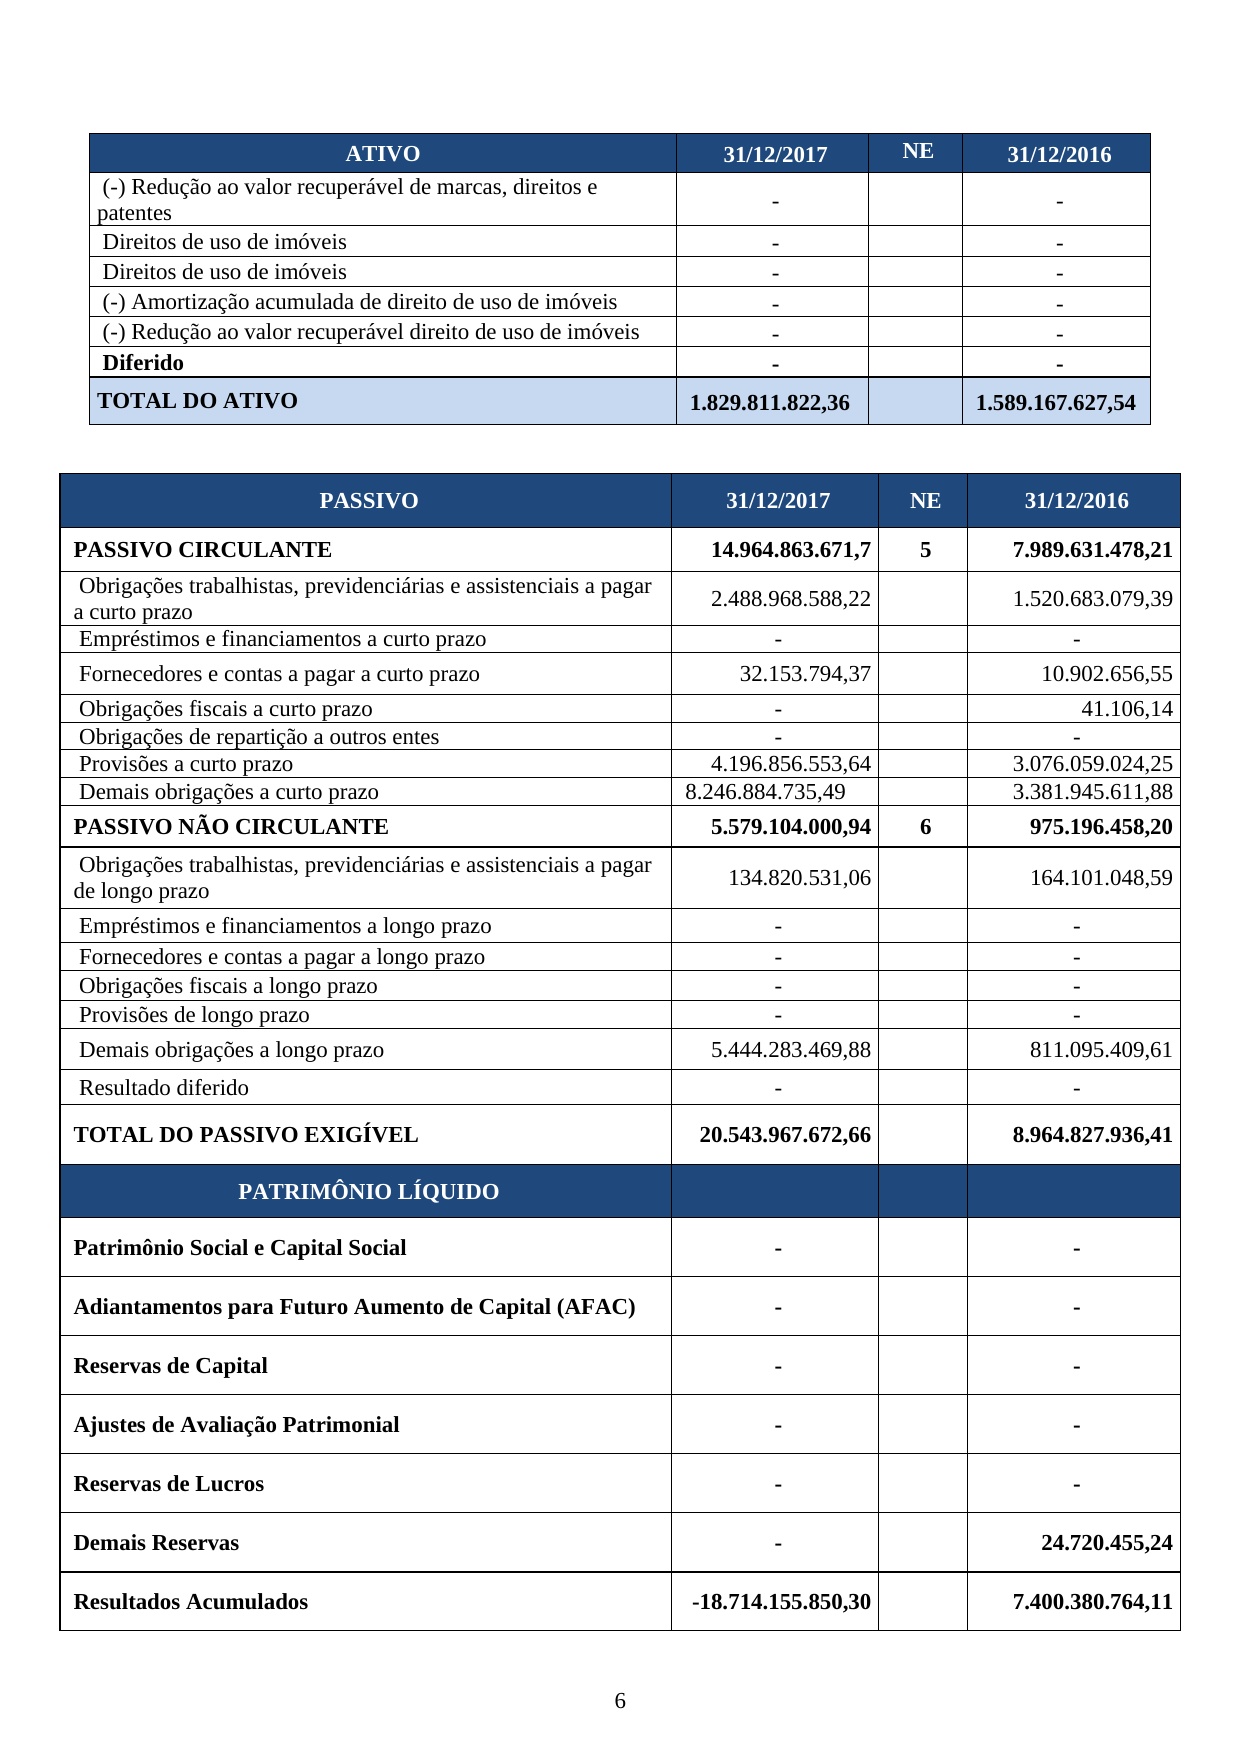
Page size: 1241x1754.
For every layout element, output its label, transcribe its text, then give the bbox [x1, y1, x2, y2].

table_cell 20.543.967.672,66 [672, 1105, 878, 1164]
table_cell - [968, 1218, 1180, 1276]
table_cell - [672, 1001, 878, 1028]
table_cell [869, 378, 962, 424]
table_cell - [968, 1070, 1180, 1104]
table_cell TOTAL DO PASSIVO EXIGÍVEL [61, 1105, 671, 1164]
table_cell - [677, 287, 868, 316]
table_cell 811.095.409,61 [968, 1029, 1180, 1069]
table_cell - [677, 226, 868, 256]
table_cell [672, 1165, 878, 1217]
table_cell -18.714.155.850,30 [672, 1573, 878, 1630]
table_cell - [968, 1336, 1180, 1394]
table_cell (-) Redução ao valor recuperável direito de uso de imóveis [90, 317, 676, 346]
table_cell [879, 626, 967, 652]
table_cell Empréstimos e financiamentos a longo prazo [61, 909, 671, 942]
table_header 31/12/2017 [672, 474, 878, 527]
table_cell [869, 173, 962, 225]
table_header 31/12/2017 [677, 134, 868, 172]
table_cell [879, 971, 967, 999]
table_cell - [672, 1454, 878, 1512]
table_cell - [672, 626, 878, 652]
table_cell PATRIMÔNIO LÍQUIDO [61, 1165, 671, 1217]
table_cell - [968, 723, 1180, 749]
table_cell - [672, 943, 878, 970]
table_cell (-) Amortização acumulada de direito de uso de imóveis [90, 287, 676, 316]
table_cell - [677, 317, 868, 346]
table_cell - [672, 1218, 878, 1276]
table_cell Reservas de Lucros [61, 1454, 671, 1512]
table_cell [869, 317, 962, 346]
table_cell Obrigações de repartição a outros entes [61, 723, 671, 749]
table_cell 1.520.683.079,39 [968, 572, 1180, 624]
table_cell 5.444.283.469,88 [672, 1029, 878, 1069]
table_cell [869, 226, 962, 256]
table_cell Demais Reservas [61, 1513, 671, 1571]
table_cell Diferido [90, 347, 676, 376]
table_cell [879, 1070, 967, 1104]
table_cell Demais obrigações a curto prazo [61, 778, 671, 805]
table_cell - [963, 317, 1150, 346]
table_cell [869, 287, 962, 316]
table_cell Resultados Acumulados [61, 1573, 671, 1630]
table_cell Provisões a curto prazo [61, 750, 671, 777]
table_cell - [672, 1513, 878, 1571]
table_cell - [968, 1454, 1180, 1512]
table_cell - [672, 1070, 878, 1104]
table_cell Obrigações trabalhistas, previdenciárias e assistenciais a pagar a curto prazo [61, 572, 671, 624]
table_cell - [963, 347, 1150, 376]
table_cell - [968, 1001, 1180, 1028]
table_cell 5.579.104.000,94 [672, 806, 878, 846]
table_header NE [869, 134, 962, 172]
table_cell 24.720.455,24 [968, 1513, 1180, 1571]
table_cell 2.488.968.588,22 [672, 572, 878, 624]
table_cell - [677, 347, 868, 376]
table_cell - [672, 971, 878, 999]
table_cell - [968, 626, 1180, 652]
table_cell 14.964.863.671,7 [672, 528, 878, 571]
table_cell [879, 572, 967, 624]
table_cell - [968, 1277, 1180, 1335]
table_cell [879, 848, 967, 908]
table_cell - [672, 909, 878, 942]
table_cell 10.902.656,55 [968, 653, 1180, 694]
table_cell Ajustes de Avaliação Patrimonial [61, 1395, 671, 1453]
table_cell [879, 750, 967, 777]
table_cell [879, 1277, 967, 1335]
table_cell 134.820.531,06 [672, 848, 878, 908]
table_cell - [968, 909, 1180, 942]
table_cell PASSIVO NÃO CIRCULANTE [61, 806, 671, 846]
table_cell [869, 347, 962, 376]
table_cell - [963, 226, 1150, 256]
table_cell - [968, 943, 1180, 970]
table_cell 1.829.811.822,36 [677, 378, 868, 424]
table_cell [869, 257, 962, 286]
table_header 31/12/2016 [963, 134, 1150, 172]
table_cell 4.196.856.553,64 [672, 750, 878, 777]
table_cell 975.196.458,20 [968, 806, 1180, 846]
table_cell TOTAL DO ATIVO [90, 378, 676, 424]
table_cell Adiantamentos para Futuro Aumento de Capital (AFAC) [61, 1277, 671, 1335]
table_cell [879, 909, 967, 942]
table_cell [879, 1218, 967, 1276]
table_cell 41.106,14 [968, 695, 1180, 722]
table_cell Fornecedores e contas a pagar a longo prazo [61, 943, 671, 970]
table_cell [879, 695, 967, 722]
table_cell - [677, 173, 868, 225]
table_cell Provisões de longo prazo [61, 1001, 671, 1028]
table_cell [879, 1001, 967, 1028]
table_cell Direitos de uso de imóveis [90, 257, 676, 286]
table_cell 3.381.945.611,88 [968, 778, 1180, 805]
table_cell [879, 723, 967, 749]
table_cell Direitos de uso de imóveis [90, 226, 676, 256]
table_cell - [672, 695, 878, 722]
table_cell - [672, 1277, 878, 1335]
table_cell 8.246.884.735,49 [672, 778, 878, 805]
table_cell [879, 1573, 967, 1630]
table_cell - [963, 287, 1150, 316]
table_header NE [879, 474, 967, 527]
table_cell 164.101.048,59 [968, 848, 1180, 908]
table_cell - [677, 257, 868, 286]
table_cell 8.964.827.936,41 [968, 1105, 1180, 1164]
table_cell Obrigações fiscais a curto prazo [61, 695, 671, 722]
table_cell - [968, 1395, 1180, 1453]
table_cell (-) Redução ao valor recuperável de marcas, direitos e patentes [90, 173, 676, 225]
table_cell 1.589.167.627,54 [963, 378, 1150, 424]
table_cell [879, 1165, 967, 1217]
table_cell - [672, 1395, 878, 1453]
table_cell Fornecedores e contas a pagar a curto prazo [61, 653, 671, 694]
table_cell - [672, 723, 878, 749]
table_cell Obrigações fiscais a longo prazo [61, 971, 671, 999]
table_cell Demais obrigações a longo prazo [61, 1029, 671, 1069]
table_cell PASSIVO CIRCULANTE [61, 528, 671, 571]
table_cell [879, 653, 967, 694]
table_cell 32.153.794,37 [672, 653, 878, 694]
table_cell 7.400.380.764,11 [968, 1573, 1180, 1630]
table_cell [879, 943, 967, 970]
table_cell [879, 778, 967, 805]
table_cell - [963, 257, 1150, 286]
table_cell [879, 1105, 967, 1164]
table_cell [879, 1395, 967, 1453]
table_cell [879, 1029, 967, 1069]
table_cell [879, 1336, 967, 1394]
table_cell - [963, 173, 1150, 225]
table_header PASSIVO [61, 474, 671, 527]
table_cell Empréstimos e financiamentos a curto prazo [61, 626, 671, 652]
table_header ATIVO [90, 134, 676, 172]
table_cell Patrimônio Social e Capital Social [61, 1218, 671, 1276]
table_cell [879, 1454, 967, 1512]
table_cell [968, 1165, 1180, 1217]
table_cell 6 [879, 806, 967, 846]
table_cell Obrigações trabalhistas, previdenciárias e assistenciais a pagar de longo prazo [61, 848, 671, 908]
table_cell [879, 1513, 967, 1571]
table_cell Resultado diferido [61, 1070, 671, 1104]
table_cell 5 [879, 528, 967, 571]
table_header 31/12/2016 [968, 474, 1180, 527]
table_cell 7.989.631.478,21 [968, 528, 1180, 571]
table_cell Reservas de Capital [61, 1336, 671, 1394]
table_cell 3.076.059.024,25 [968, 750, 1180, 777]
table_cell - [968, 971, 1180, 999]
table_cell - [672, 1336, 878, 1394]
